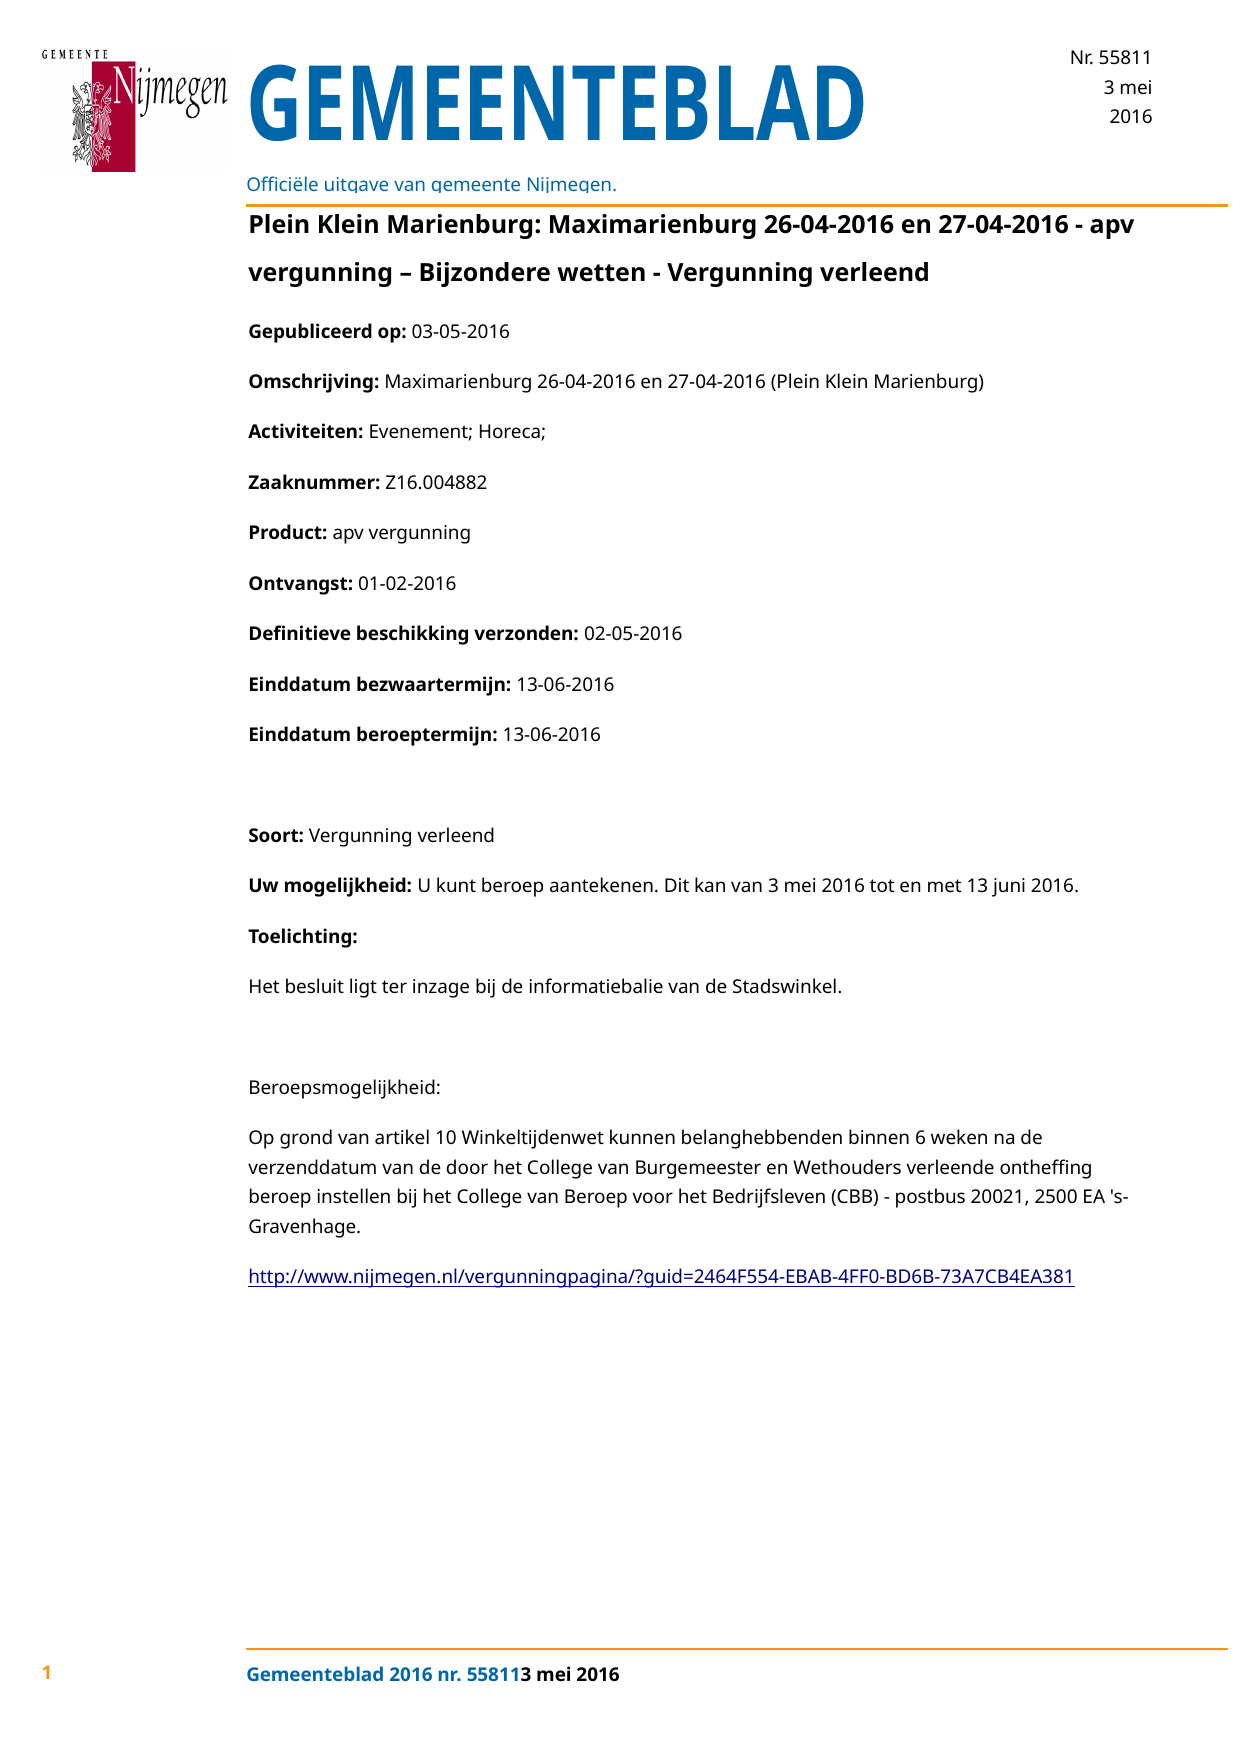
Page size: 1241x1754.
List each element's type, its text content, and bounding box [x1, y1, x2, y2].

text Product: apv vergunning [248, 519, 1152, 545]
text Soort: Vergunning verleend [248, 822, 1152, 848]
text Het besluit ligt ter inzage bij de informatiebalie van de Stadswinkel. [248, 973, 1152, 999]
text Ontvangst: 01-02-2016 [248, 570, 1152, 596]
text Activiteiten: Evenement; Horeca; [248, 419, 1152, 444]
text Omschrijving: Maximarienburg 26-04-2016 en 27-04-2016 (Plein Klein Marienburg) [248, 368, 1152, 394]
text Zaaknummer: Z16.004882 [248, 469, 1152, 495]
text Einddatum bezwaartermijn: 13-06-2016 [248, 671, 1152, 697]
text Definitieve beschikking verzonden: 02-05-2016 [248, 620, 1152, 646]
text Beroepsmogelijkheid: [248, 1074, 1152, 1100]
text Uw mogelijkheid: U kunt beroep aantekenen. Dit kan van 3 mei 2016 tot en met 13 juni 2016. [248, 872, 1152, 898]
text Plein Klein Marienburg: Maximarienburg 26-04-2016 en 27-04-2016 - apv vergunning – Bijzondere wetten - Vergunning verleend [248, 207, 1152, 288]
text Op grond van artikel 10 Winkeltijdenwet kunnen belanghebbenden binnen 6 weken na de verzenddatum van de door het College van Burgemeester en Wethouders verleende ontheffing beroep instellen bij het College van Beroep voor het Bedrijfsleven (CBB) - postbus 20021, 2500 EA 's-Gravenhage. [248, 1124, 1152, 1239]
text Toelichting: [248, 923, 1152, 949]
text Einddatum beroeptermijn: 13-06-2016 [248, 721, 1152, 747]
text Gepubliceerd op: 03-05-2016 [248, 318, 1152, 344]
picture [41, 47, 231, 172]
text http://www.nijmegen.nl/vergunningpagina/?guid=2464F554-EBAB-4FF0-BD6B-73A7CB4EA381 [248, 1264, 1152, 1289]
